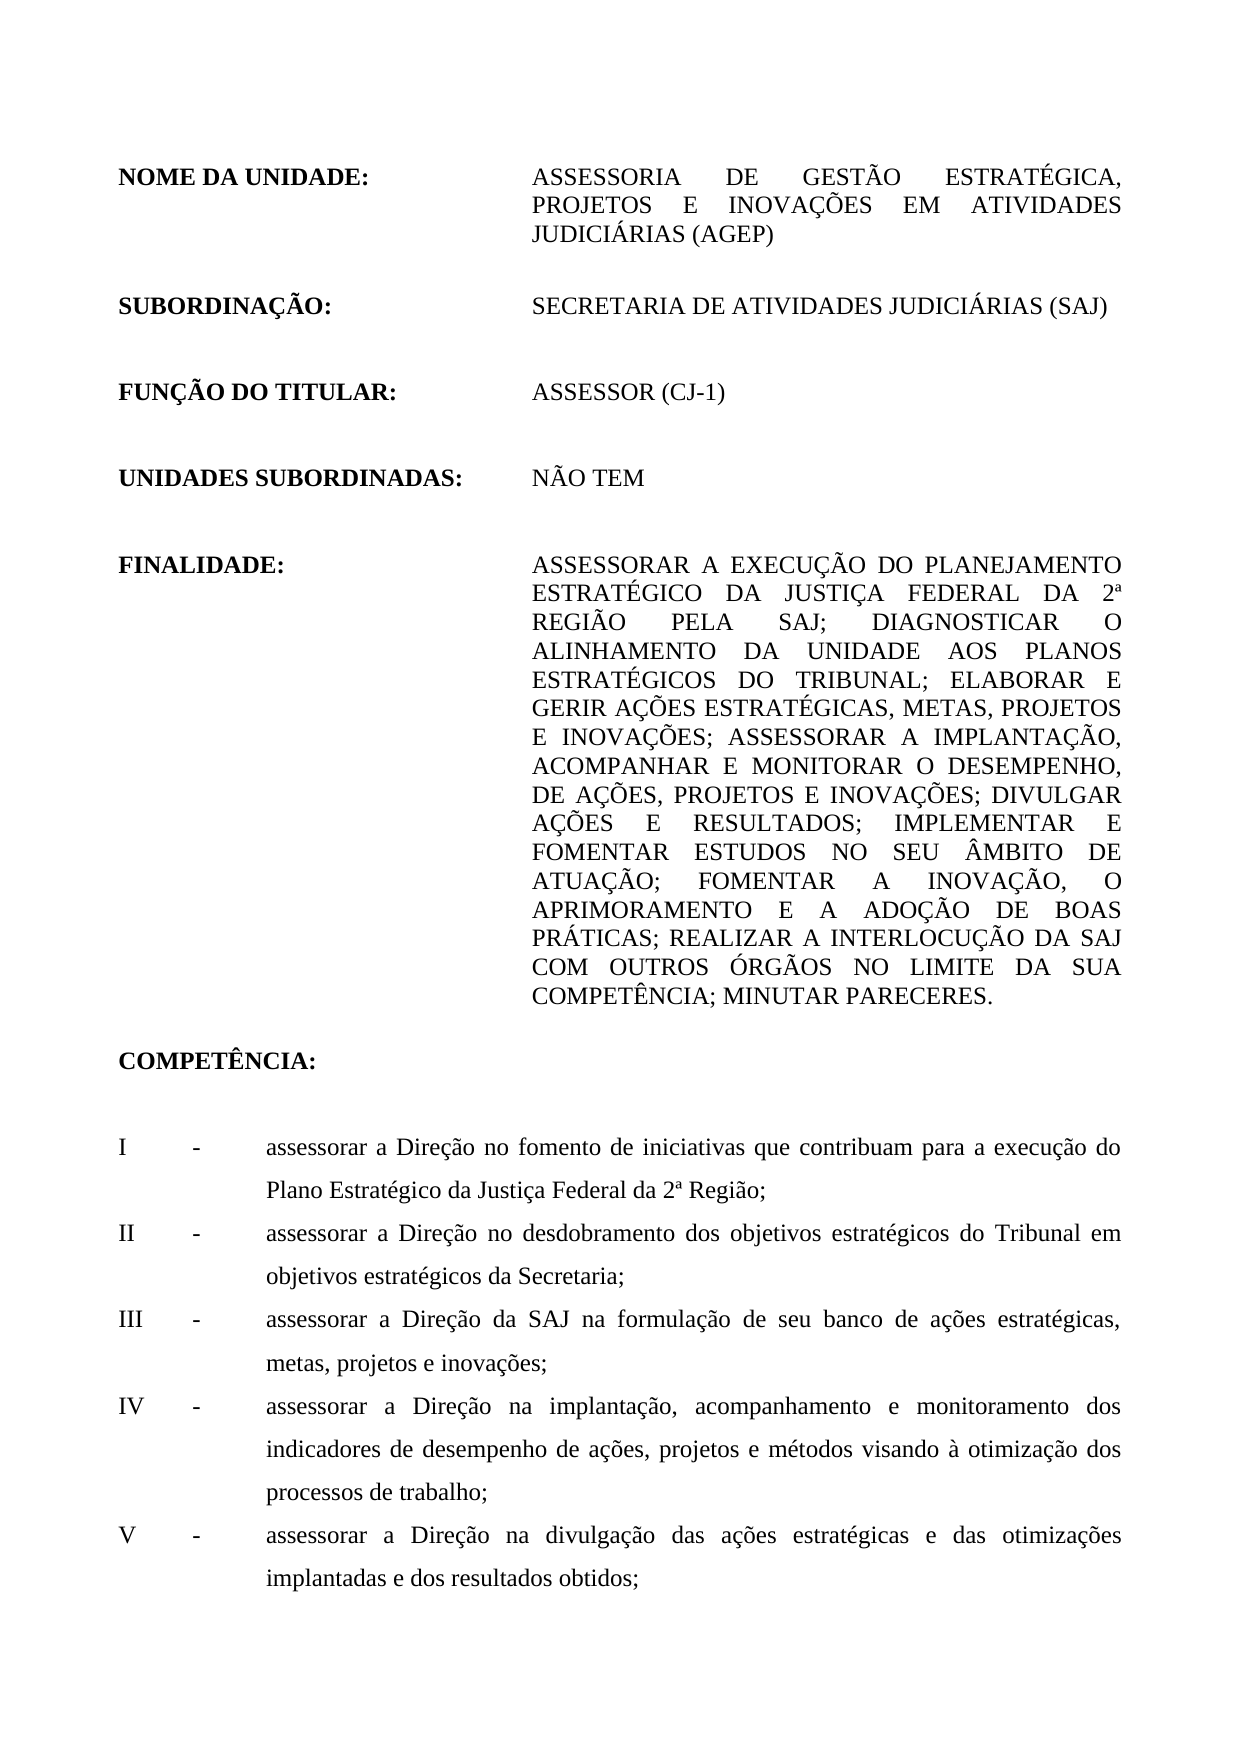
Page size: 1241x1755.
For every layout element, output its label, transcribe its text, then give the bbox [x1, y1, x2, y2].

text FUNÇÃO DO TITULAR: ASSESSOR (CJ-1) [118, 377, 1122, 406]
text II - assessorar a Direção no desdobramento dos objetivos estratégicos do Tribunal em objetivos estratégicos da Secretaria; [118, 1218, 1122, 1290]
text I - assessorar a Direção no fomento de iniciativas que contribuam para a execução do Plano Estratégico da Justiça Federal da 2ª Região; [118, 1132, 1122, 1204]
text NOME DA UNIDADE: ASSESSORIA DE GESTÃO ESTRATÉGICA, PROJETOS E INOVAÇÕES EM ATIVIDADES JUDICIÁRIAS (AGEP) [118, 162, 1122, 248]
text FINALIDADE: ASSESSORAR A EXECUÇÃO DO PLANEJAMENTO ESTRATÉGICO DA JUSTIÇA FEDERAL DA 2ª REGIÃO PELA SAJ; DIAGNOSTICAR O ALINHAMENTO DA UNIDADE AOS PLANOS ESTRATÉGICOS DO TRIBUNAL; ELABORAR E GERIR AÇÕES ESTRATÉGICAS, METAS, PROJETOS E INOVAÇÕES; ASSESSORAR A IMPLANTAÇÃO, ACOMPANHAR E MONITORAR O DESEMPENHO, DE AÇÕES, PROJETOS E INOVAÇÕES; DIVULGAR AÇÕES E RESULTADOS; IMPLEMENTAR E FOMENTAR ESTUDOS NO SEU ÂMBITO DE ATUAÇÃO; FOMENTAR A INOVAÇÃO, O APRIMORAMENTO E A ADOÇÃO DE BOAS PRÁTICAS; REALIZAR A INTERLOCUÇÃO DA SAJ COM OUTROS ÓRGÃOS NO LIMITE DA SUA COMPETÊNCIA; MINUTAR PARECERES. [118, 550, 1122, 1010]
text COMPETÊNCIA: [118, 1046, 1122, 1074]
text IV - assessorar a Direção na implantação, acompanhamento e monitoramento dos indicadores de desempenho de ações, projetos e métodos visando à otimização dos processos de trabalho; [118, 1391, 1122, 1506]
text UNIDADES SUBORDINADAS: NÃO TEM [118, 463, 1122, 492]
text III - assessorar a Direção da SAJ na formulação de seu banco de ações estratégicas, metas, projetos e inovações; [118, 1304, 1122, 1376]
text V - assessorar a Direção na divulgação das ações estratégicas e das otimizações implantadas e dos resultados obtidos; [118, 1520, 1122, 1592]
text SUBORDINAÇÃO: SECRETARIA DE ATIVIDADES JUDICIÁRIAS (SAJ) [118, 291, 1122, 320]
